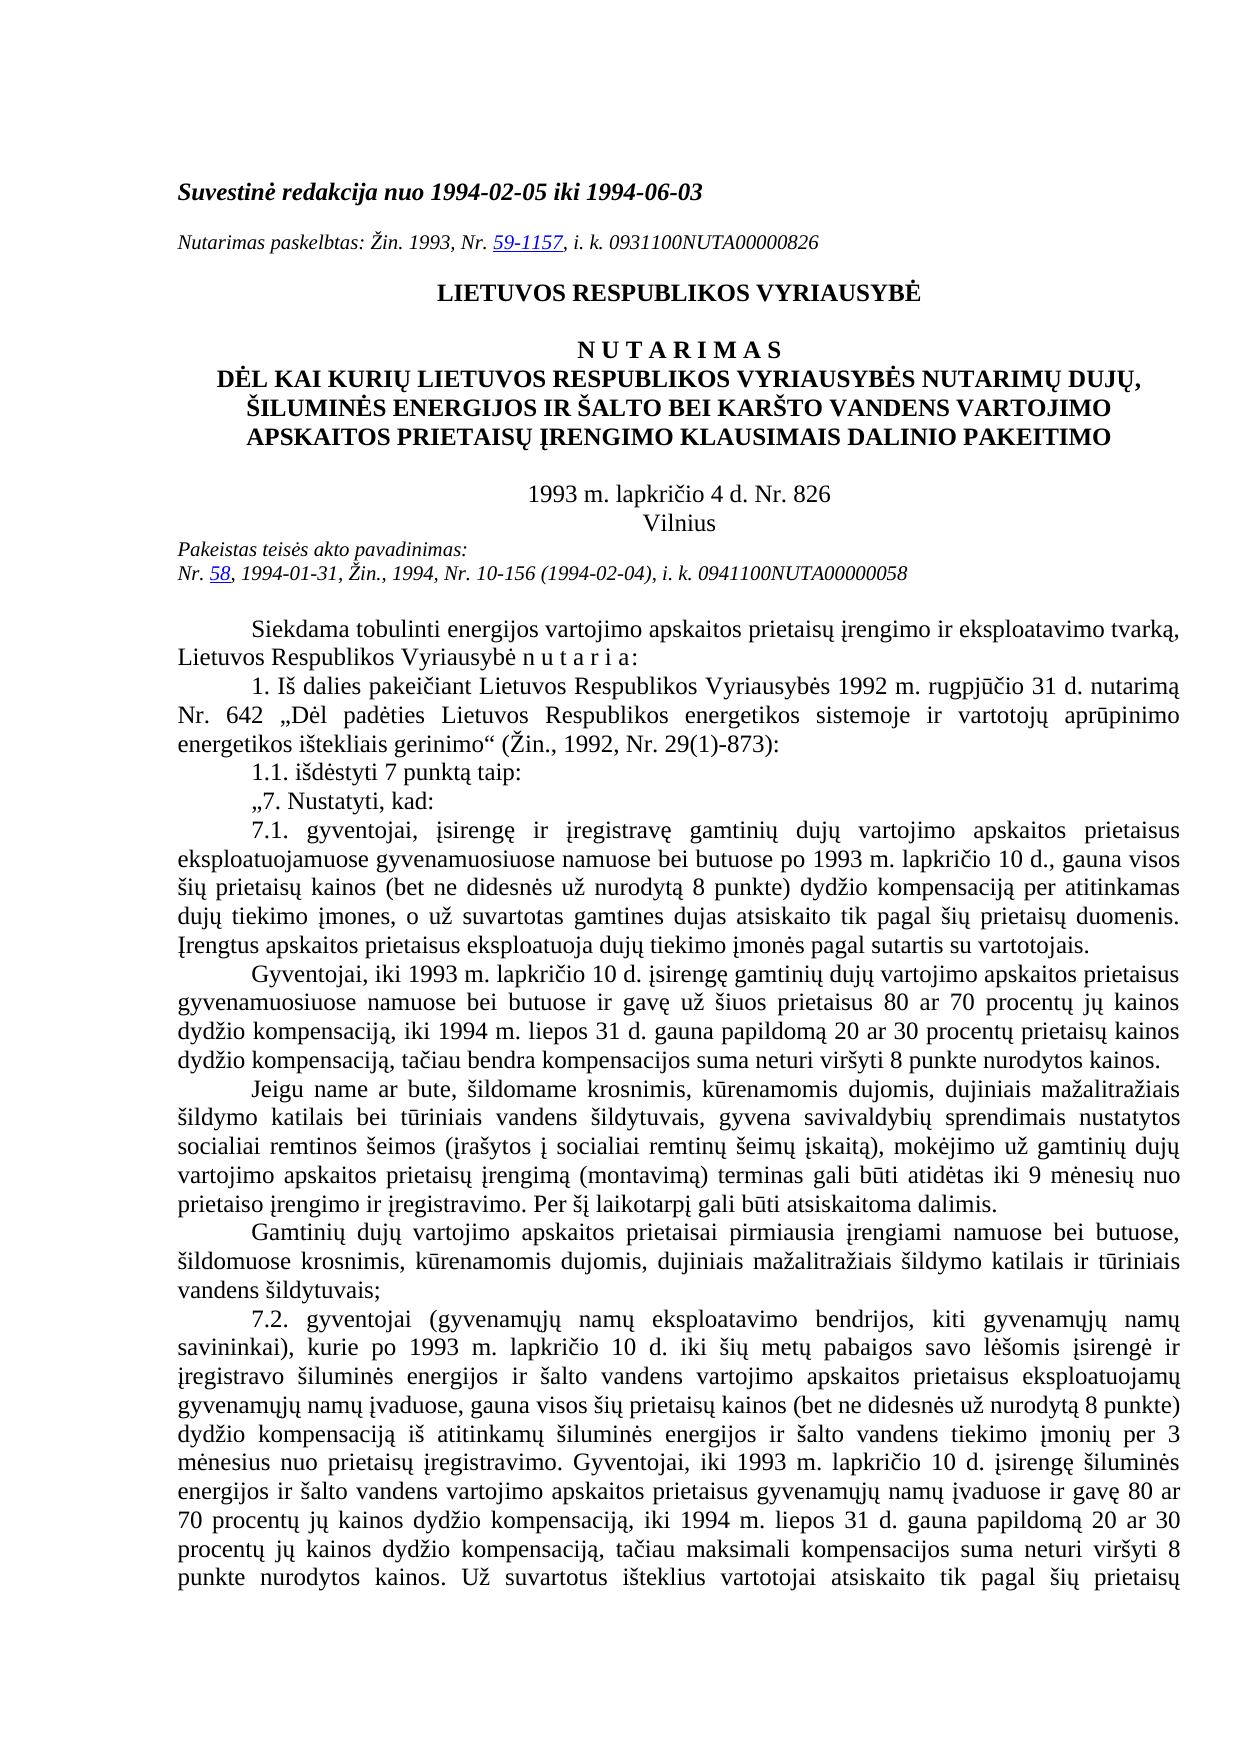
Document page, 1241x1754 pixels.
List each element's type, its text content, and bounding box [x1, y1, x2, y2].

text Nr. 58, 1994-01-31, Žin., 1994, Nr. 10-156 (1994-02-04), i. k. 0941100NUTA00000058 [177, 561, 1181, 585]
text Suvestinė redakcija nuo 1994-02-05 iki 1994-06-03 [177, 177, 1181, 206]
text Gamtinių dujų vartojimo apskaitos prietaisai pirmiausia įrengiami namuose bei butuose, šildomuose krosnimis, kūrenamomis dujomis, dujiniais mažalitražiais šildymo katilais ir tūriniais vandens šildytuvais; [177, 1217, 1181, 1304]
text DĖL KAI KURIŲ LIETUVOS RESPUBLIKOS VYRIAUSYBĖS NUTARIMŲ DUJŲ, ŠILUMINĖS ENERGIJOS IR ŠALTO BEI KARŠTO VANDENS VARTOJIMO APSKAITOS PRIETAISŲ ĮRENGIMO KLAUSIMAIS DALINIO PAKEITIMO [177, 364, 1181, 451]
text Jeigu name ar bute, šildomame krosnimis, kūrenamomis dujomis, dujiniais mažalitražiais šildymo katilais bei tūriniais vandens šildytuvais, gyvena savivaldybių sprendimais nustatytos socialiai remtinos šeimos (įrašytos į socialiai remtinų šeimų įskaitą), mokėjimo už gamtinių dujų vartojimo apskaitos prietaisų įrengimą (montavimą) terminas gali būti atidėtas iki 9 mėnesių nuo prietaiso įrengimo ir įregistravimo. Per šį laikotarpį gali būti atsiskaitoma dalimis. [177, 1074, 1181, 1217]
text LIETUVOS RESPUBLIKOS VYRIAUSYBĖ [177, 278, 1181, 307]
text Pakeistas teisės akto pavadinimas: [177, 537, 1181, 561]
text 7.1. gyventojai, įsirengę ir įregistravę gamtinių dujų vartojimo apskaitos prietaisus eksploatuojamuose gyvenamuosiuose namuose bei butuose po 1993 m. lapkričio 10 d., gauna visos šių prietaisų kainos (bet ne didesnės už nurodytą 8 punkte) dydžio kompensaciją per atitinkamas dujų tiekimo įmones, o už suvartotas gamtines dujas atsiskaito tik pagal šių prietaisų duomenis. Įrengtus apskaitos prietaisus eksploatuoja dujų tiekimo įmonės pagal sutartis su vartotojais. [177, 815, 1181, 959]
text 7.2. gyventojai (gyvenamųjų namų eksploatavimo bendrijos, kiti gyvenamųjų namų savininkai), kurie po 1993 m. lapkričio 10 d. iki šių metų pabaigos savo lėšomis įsirengė ir įregistravo šiluminės energijos ir šalto vandens vartojimo apskaitos prietaisus eksploatuojamų gyvenamųjų namų įvaduose, gauna visos šių prietaisų kainos (bet ne didesnės už nurodytą 8 punkte) dydžio kompensaciją iš atitinkamų šiluminės energijos ir šalto vandens tiekimo įmonių per 3 mėnesius nuo prietaisų įregistravimo. Gyventojai, iki 1993 m. lapkričio 10 d. įsirengę šiluminės energijos ir šalto vandens vartojimo apskaitos prietaisus gyvenamųjų namų įvaduose ir gavę 80 ar 70 procentų jų kainos dydžio kompensaciją, iki 1994 m. liepos 31 d. gauna papildomą 20 ar 30 procentų jų kainos dydžio kompensaciją, tačiau maksimali kompensacijos suma neturi viršyti 8 punkte nurodytos kainos. Už suvartotus išteklius vartotojai atsiskaito tik pagal šių prietaisų [177, 1304, 1181, 1591]
text 1. Iš dalies pakeičiant Lietuvos Respublikos Vyriausybės 1992 m. rugpjūčio 31 d. nutarimą Nr. 642 „Dėl padėties Lietuvos Respublikos energetikos sistemoje ir vartotojų aprūpinimo energetikos ištekliais gerinimo“ (Žin., 1992, Nr. 29(1)-873): [177, 671, 1181, 757]
text „7. Nustatyti, kad: [177, 786, 1181, 815]
text 1.1. išdėstyti 7 punktą taip: [177, 757, 1181, 786]
text Siekdama tobulinti energijos vartojimo apskaitos prietaisų įrengimo ir eksploatavimo tvarką, Lietuvos Respublikos Vyriausybė nutaria: [177, 614, 1181, 671]
text Vilnius [177, 508, 1181, 537]
text Nutarimas paskelbtas: Žin. 1993, Nr. 59-1157, i. k. 0931100NUTA00000826 [177, 230, 1181, 254]
text N U T A R I M A S [177, 336, 1181, 364]
text 1993 m. lapkričio 4 d. Nr. 826 [177, 479, 1181, 508]
text Gyventojai, iki 1993 m. lapkričio 10 d. įsirengę gamtinių dujų vartojimo apskaitos prietaisus gyvenamuosiuose namuose bei butuose ir gavę už šiuos prietaisus 80 ar 70 procentų jų kainos dydžio kompensaciją, iki 1994 m. liepos 31 d. gauna papildomą 20 ar 30 procentų prietaisų kainos dydžio kompensaciją, tačiau bendra kompensacijos suma neturi viršyti 8 punkte nurodytos kainos. [177, 959, 1181, 1074]
